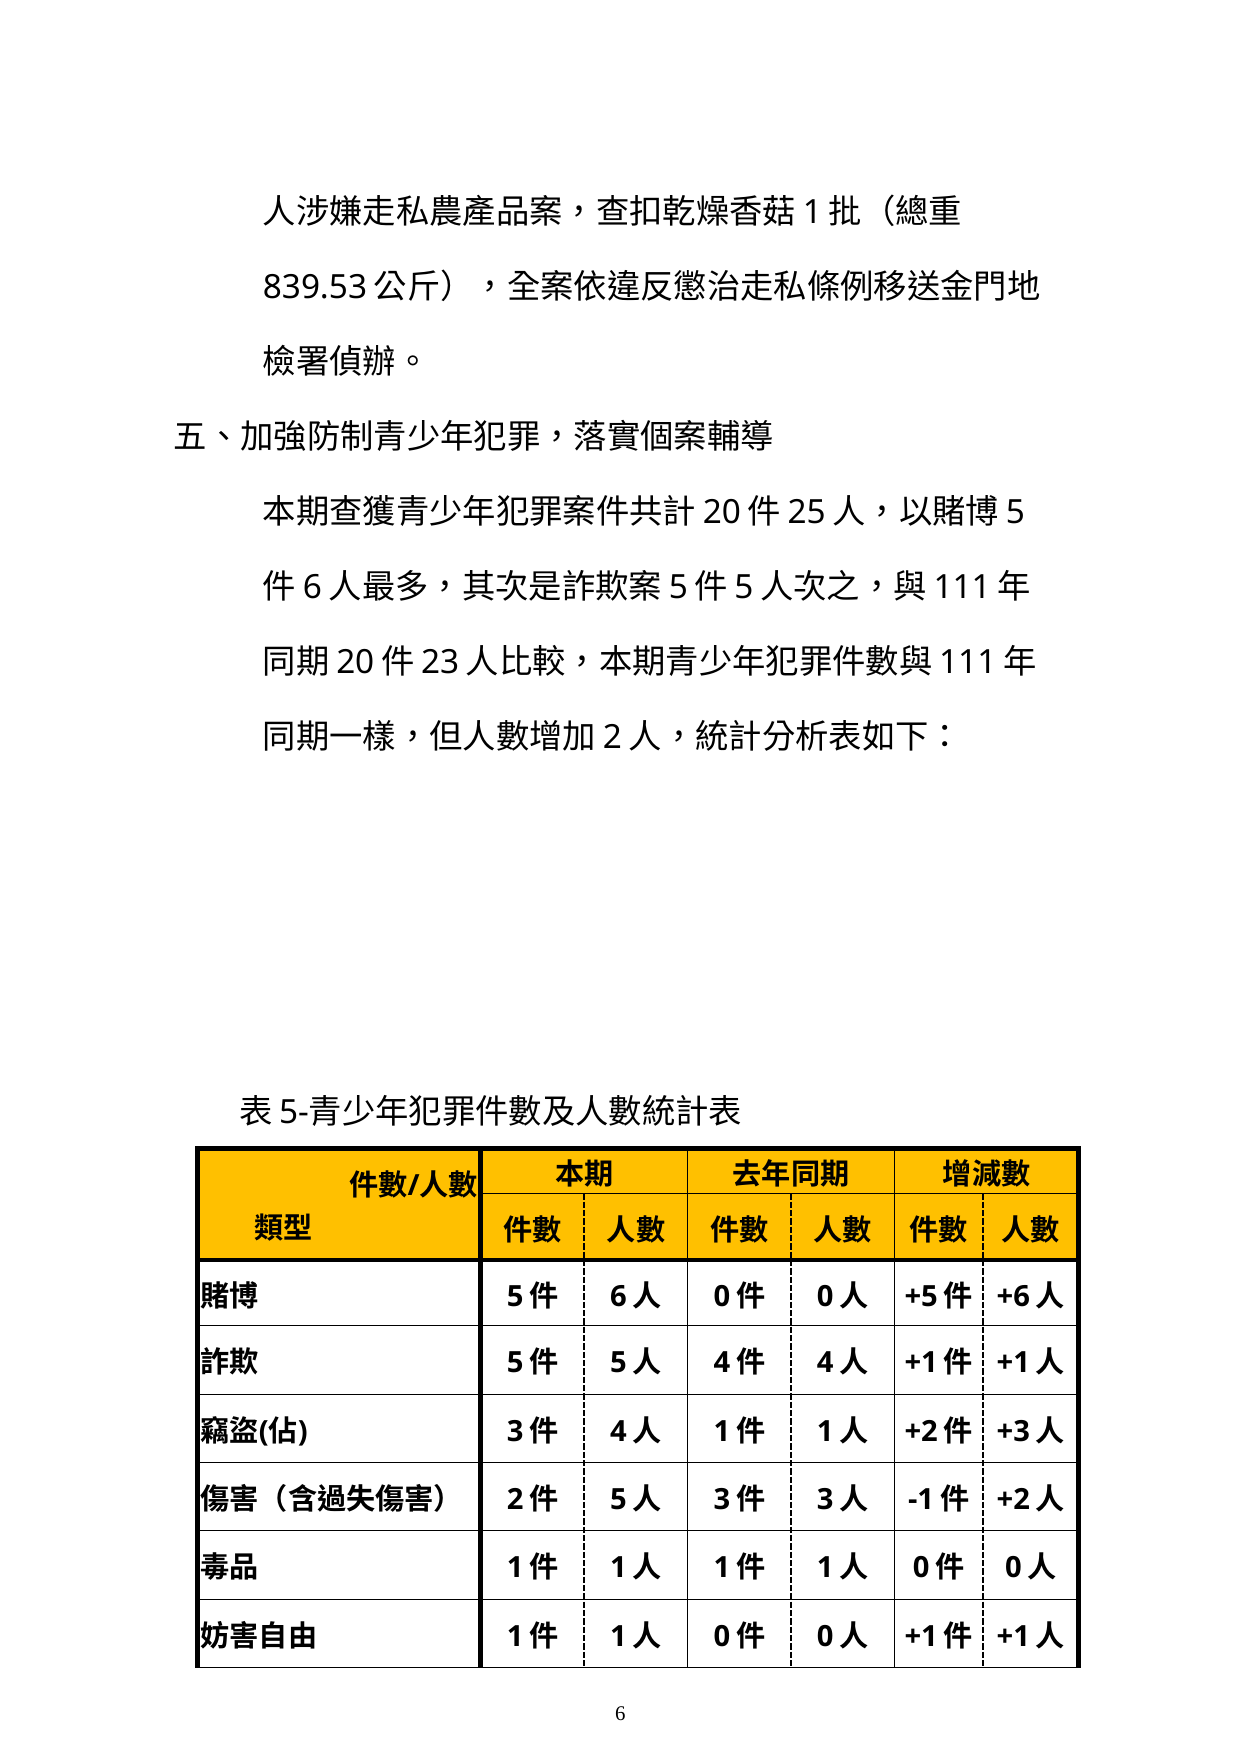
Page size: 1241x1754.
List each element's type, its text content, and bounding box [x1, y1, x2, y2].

table_cell 件數 [895, 1194, 983, 1258]
table_cell 1人 [584, 1600, 687, 1667]
table_cell 1件 [688, 1395, 791, 1462]
table_cell 2件 [483, 1463, 584, 1530]
table_cell 4件 [688, 1326, 791, 1393]
table_cell +6人 [983, 1262, 1076, 1325]
table_cell 件數 [483, 1194, 584, 1258]
table_cell 0人 [983, 1531, 1076, 1599]
table_cell 1件 [688, 1531, 791, 1599]
table_cell [1081, 1599, 1116, 1667]
table_cell 0人 [791, 1262, 894, 1325]
table_cell 5件 [483, 1262, 584, 1325]
table_header 本期 [483, 1151, 687, 1193]
table_cell 竊盜(佔) [200, 1395, 478, 1462]
table_cell [1081, 1258, 1116, 1325]
table_cell 妨害自由 [200, 1600, 478, 1667]
table_header 表5-青少年犯罪件數及人數統計表 [192, 771, 1116, 1668]
table_cell 3件 [688, 1463, 791, 1530]
table_cell 3人 [791, 1463, 894, 1530]
table_cell 3件 [483, 1395, 584, 1462]
table_cell 4人 [791, 1326, 894, 1393]
table_cell [1081, 1325, 1116, 1393]
table_cell 人數 [791, 1194, 894, 1258]
table_cell 0件 [688, 1262, 791, 1325]
table_cell [1081, 1394, 1116, 1462]
table_cell 詐欺 [200, 1326, 478, 1393]
table_cell -1件 [895, 1463, 983, 1530]
table_header 增減數 [895, 1151, 1076, 1193]
table_cell [1081, 1462, 1116, 1530]
table_header 件數/人數 類型 [200, 1151, 478, 1258]
table_cell 1人 [791, 1395, 894, 1462]
table_cell 1人 [791, 1531, 894, 1599]
table_cell 毒品 [200, 1531, 478, 1599]
table_cell [1081, 1530, 1116, 1599]
table_cell 5人 [584, 1463, 687, 1530]
table_cell 1人 [584, 1531, 687, 1599]
table_cell 傷害（含過失傷害） [200, 1463, 478, 1530]
table_cell +2件 [895, 1395, 983, 1462]
table_cell 0件 [895, 1531, 983, 1599]
table_cell 4人 [584, 1395, 687, 1462]
table_cell 人數 [983, 1194, 1076, 1258]
table_cell 0件 [688, 1600, 791, 1667]
table_cell +5件 [895, 1262, 983, 1325]
table_header 去年同期 [688, 1151, 894, 1193]
table_cell 6人 [584, 1262, 687, 1325]
table_cell +1件 [895, 1326, 983, 1393]
table_cell 件數 [688, 1194, 791, 1258]
table_header [1081, 1146, 1116, 1193]
table_cell +2人 [983, 1463, 1076, 1530]
table_cell 5人 [584, 1326, 687, 1393]
table_cell +1人 [983, 1326, 1076, 1393]
table_cell 1件 [483, 1531, 584, 1599]
table_cell +1件 [895, 1600, 983, 1667]
text 本期查獲青少年犯罪案件共計20件25人，以賭博5件6人最多，其次是詐欺案5件5人次之，與111年同期20件23人比較，本期青少年犯罪件數與111年同期一樣，但人數增加2人，統計分析表如下： [263, 471, 1063, 771]
table_cell 賭博 [200, 1262, 478, 1325]
table_cell 人數 [584, 1194, 687, 1258]
table_cell [1081, 1193, 1116, 1258]
text 五、加強防制青少年犯罪，落實個案輔導 [148, 396, 1063, 471]
table_cell +3人 [983, 1395, 1076, 1462]
text 人涉嫌走私農產品案，查扣乾燥香菇1批（總重839.53公斤），全案依違反懲治走私條例移送金門地檢署偵辦。 [263, 171, 1063, 396]
table_cell 5件 [483, 1326, 584, 1393]
table_cell +1人 [983, 1600, 1076, 1667]
table_cell 1件 [483, 1600, 584, 1667]
table_cell 0人 [791, 1600, 894, 1667]
